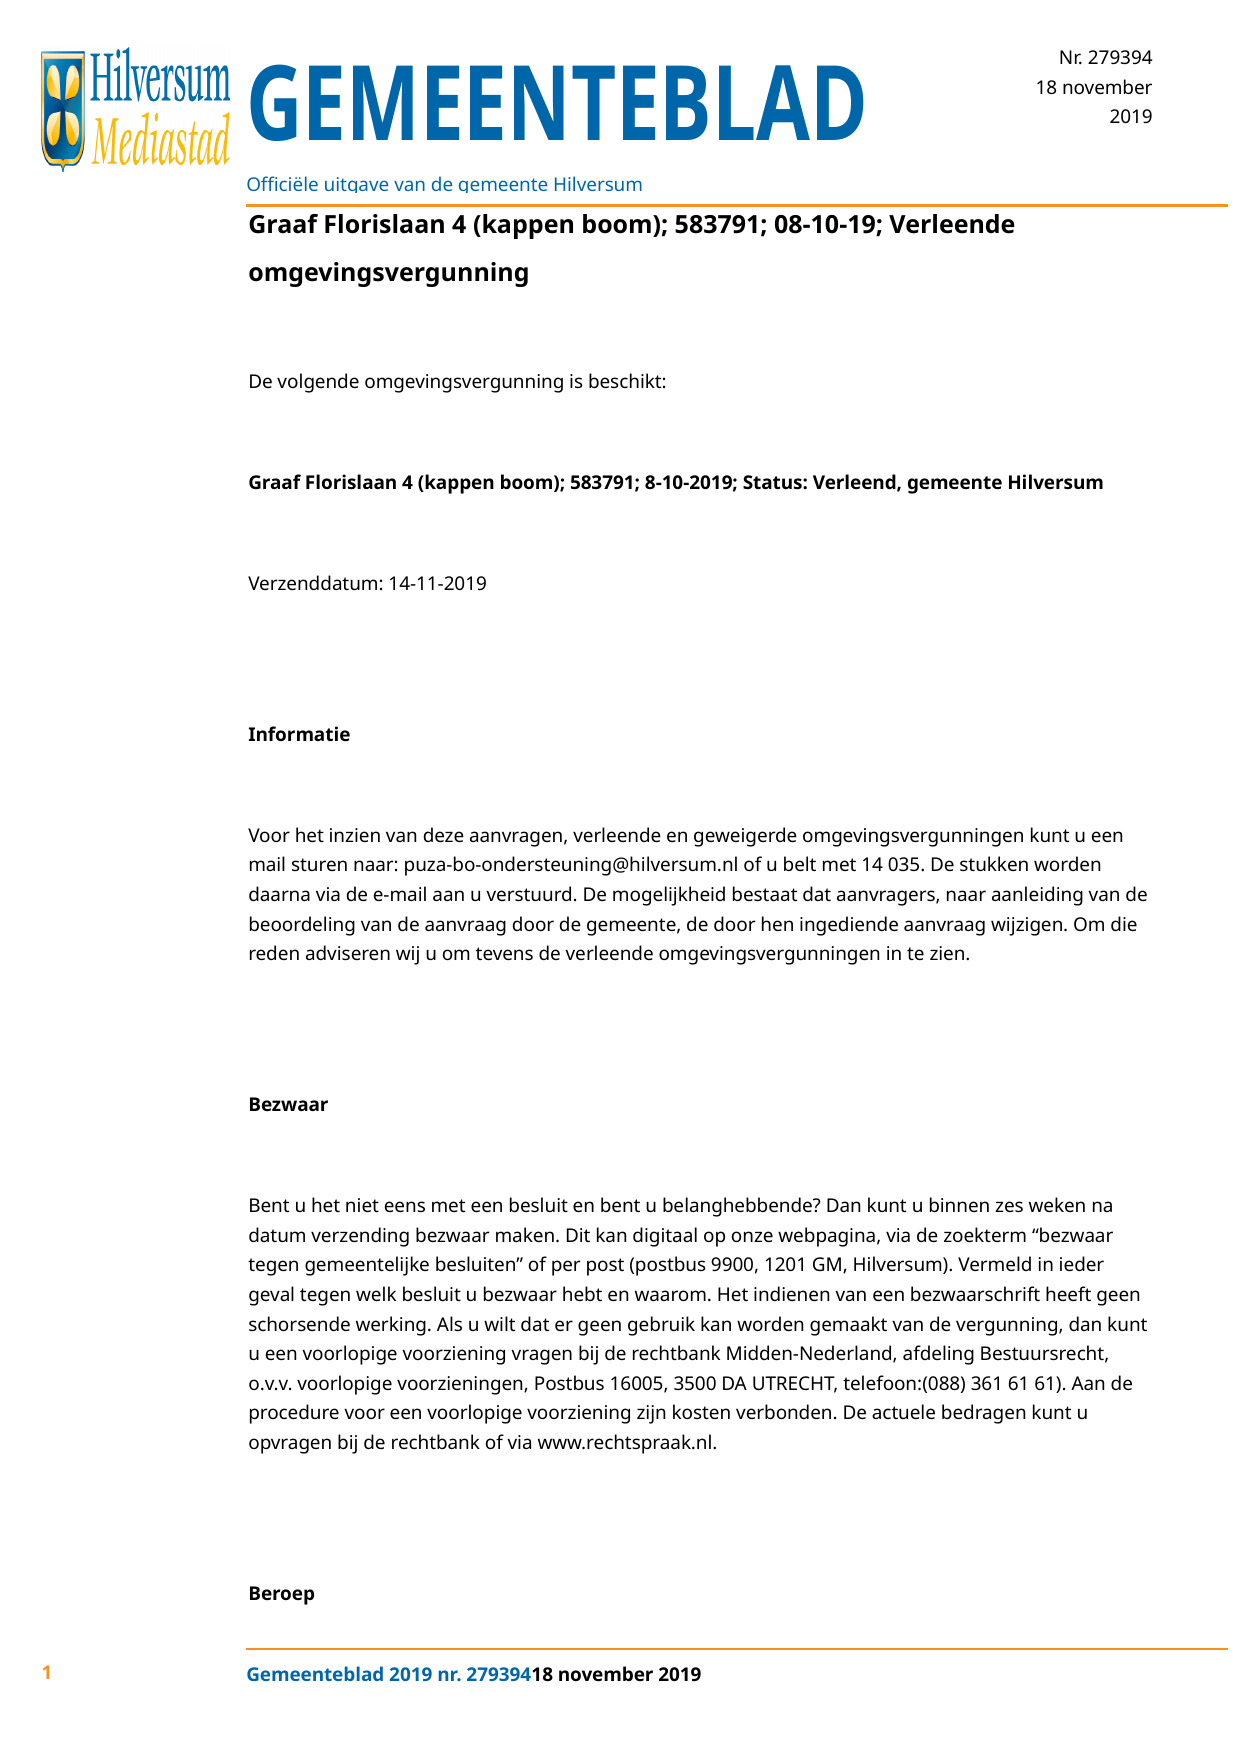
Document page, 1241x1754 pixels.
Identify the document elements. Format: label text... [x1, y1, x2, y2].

text Voor het inzien van deze aanvragen, verleende en geweigerde omgevingsvergunningen kunt u een mail sturen naar: puza-bo-ondersteuning@hilversum.nl of u belt met 14 035. De stukken worden daarna via de e-mail aan u verstuurd. De mogelijkheid bestaat dat aanvragers, naar aanleiding van de beoordeling van de aanvraag door de gemeente, de door hen ingediende aanvraag wijzigen. Om die reden adviseren wij u om tevens de verleende omgevingsvergunningen in te zien. [248, 822, 1152, 966]
text Graaf Florislaan 4 (kappen boom); 583791; 8-10-2019; Status: Verleend, gemeente Hilversum [248, 469, 1152, 495]
text Bent u het niet eens met een besluit en bent u belanghebbende? Dan kunt u binnen zes weken na datum verzending bezwaar maken. Dit kan digitaal op onze webpagina, via de zoekterm “bezwaar tegen gemeentelijke besluiten” of per post (postbus 9900, 1201 GM, Hilversum). Vermeld in ieder geval tegen welk besluit u bezwaar hebt en waarom. Het indienen van een bezwaarschrift heeft geen schorsende werking. Als u wilt dat er geen gebruik kan worden gemaakt van de vergunning, dan kunt u een voorlopige voorziening vragen bij de rechtbank Midden-Nederland, afdeling Bestuursrecht, o.v.v. voorlopige voorzieningen, Postbus 16005, 3500 DA UTRECHT, telefoon:(088) 361 61 61). Aan de procedure voor een voorlopige voorziening zijn kosten verbonden. De actuele bedragen kunt u opvragen bij de rechtbank of via www.rechtspraak.nl. [248, 1192, 1152, 1455]
picture [41, 47, 231, 172]
text Verzenddatum: 14-11-2019 [248, 570, 1152, 596]
text Informatie [248, 721, 1152, 747]
text Bezwaar [248, 1092, 1152, 1117]
text De volgende omgevingsvergunning is beschikt: [248, 368, 1152, 394]
text Graaf Florislaan 4 (kappen boom); 583791; 08-10-19; Verleende omgevingsvergunning [248, 207, 1152, 288]
text Beroep [248, 1580, 1152, 1606]
